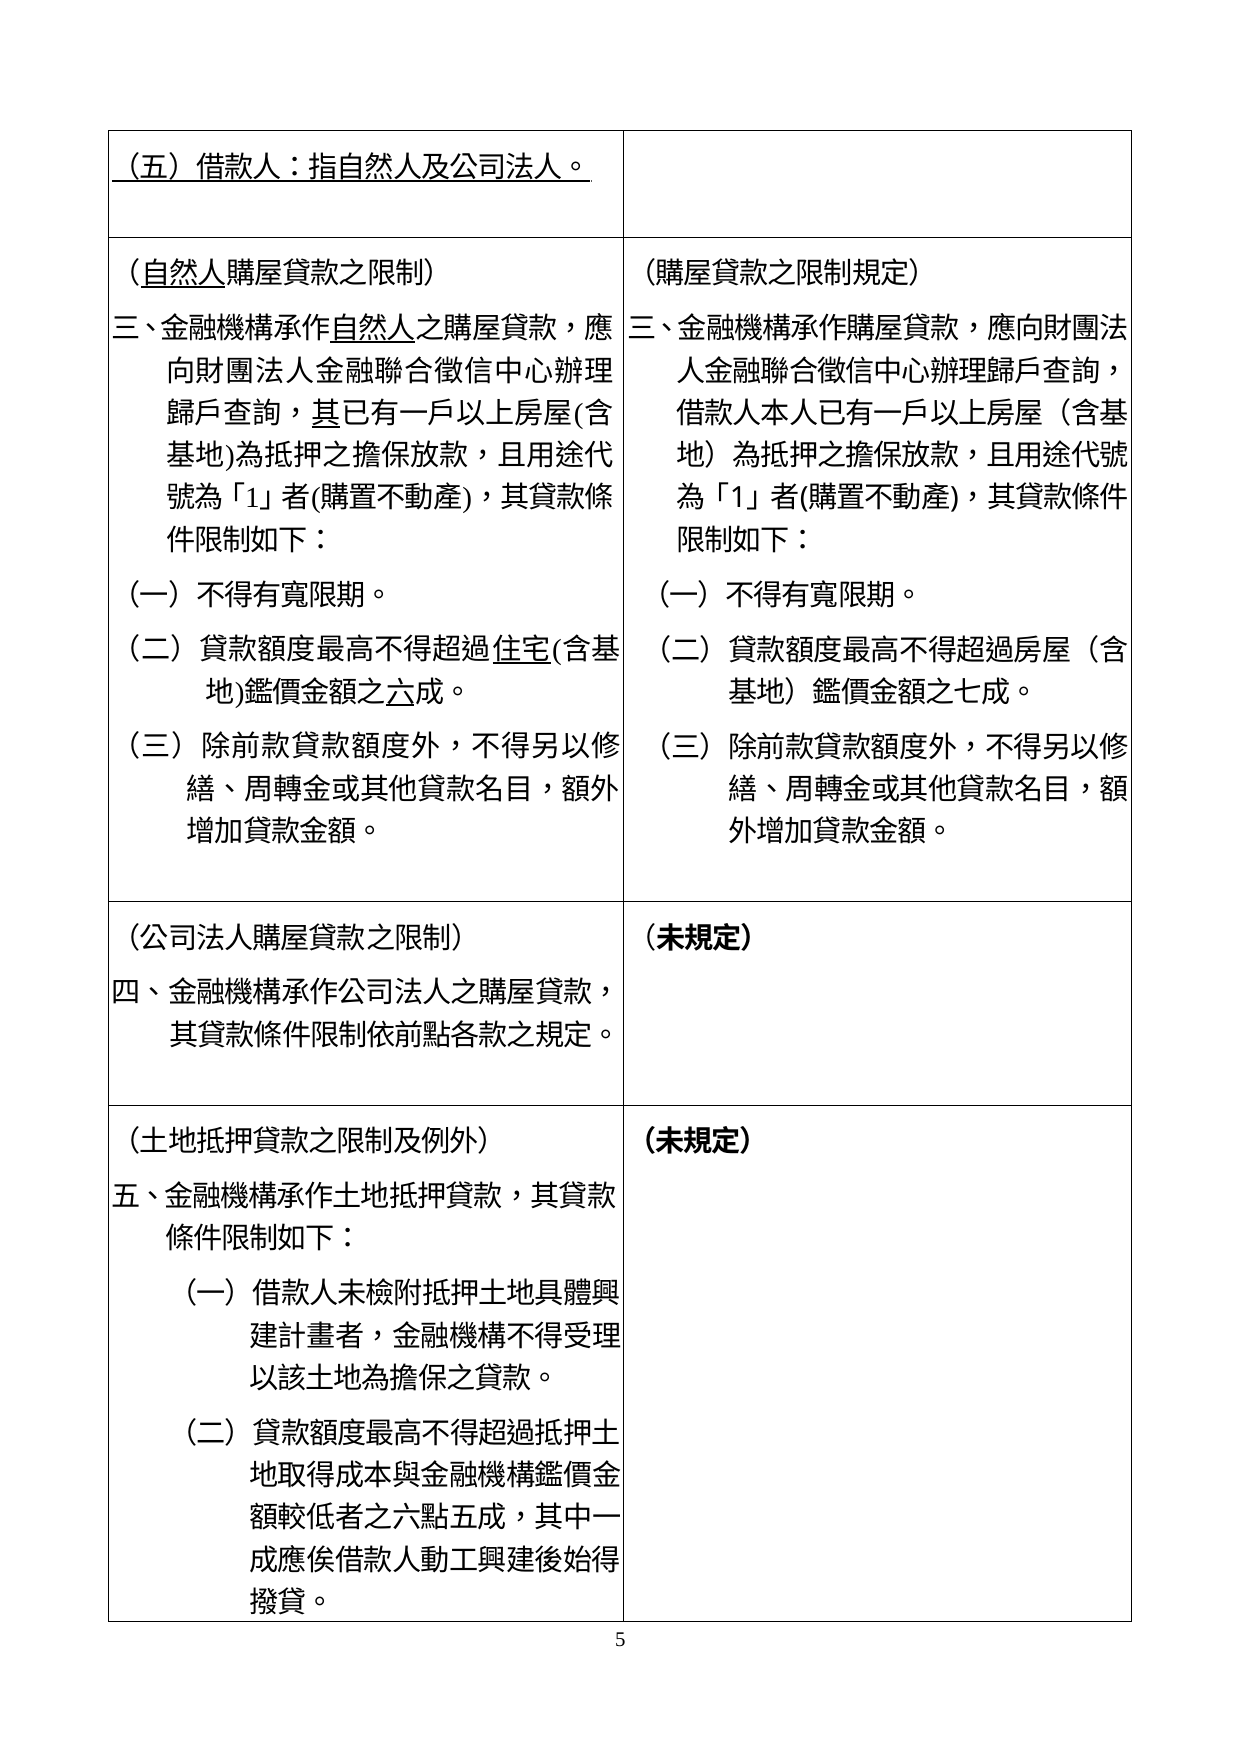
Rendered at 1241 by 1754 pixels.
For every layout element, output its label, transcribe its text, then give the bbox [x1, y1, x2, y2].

table_cell （未規定） [624, 902, 1131, 1104]
table_cell （名詞定義） 二、本規定所用名詞定義如下： （一）金融機構：指本國銀行、外國銀行在臺分行、信用合作社、全國農業金庫股份有限公司、農會信用部、漁會信用部、中華郵政股份有限公司及人壽保險公司。 （二）特定地區：指臺北市及臺北縣十個縣轄市（板橋市、三重市、中和市、永和市、新莊市、新店市、土城市、蘆洲市、樹林市、汐止市）。 （三）購屋貸款：指金融機構承作自然人購買座落於特定地區房屋（含基地）之抵押貸款。 [624, 131, 1131, 237]
table_cell （購屋貸款之限制規定） 三、金融機構承作購屋貸款，應向財團法人金融聯合徵信中心辦理歸戶查詢，借款人本人已有一戶以上房屋（含基地）為抵押之擔保放款，且用途代號為「1」者(購置不動產)，其貸款條件限制如下： （一）不得有寬限期。 （二）貸款額度最高不得超過房屋（含基地）鑑價金額之七成。 （三）除前款貸款額度外，不得另以修繕、周轉金或其他貸款名目，額外增加貸款金額。 [624, 238, 1131, 901]
table_cell （土地抵押貸款之限制及例外） 五、金融機構承作土地抵押貸款，其貸款條件限制如下： （一）借款人未檢附抵押土地具體興建計畫者，金融機構不得受理以該土地為擔保之貸款。 （二）貸款額度最高不得超過抵押土地取得成本與金融機構鑑價金額較低者之六點五成，其中一成應俟借款人動工興建後始得撥貸。 [109, 1106, 623, 1621]
table_cell （自然人購屋貸款之限制） 三、金融機構承作自然人之購屋貸款，應向財團法人金融聯合徵信中心辦理歸戶查詢，其已有一戶以上房屋(含基地)為抵押之擔保放款，且用途代號為「1」者(購置不動產)，其貸款條件限制如下： （一）不得有寬限期。 （二）貸款額度最高不得超過住宅(含基地)鑑價金額之六成。 （三）除前款貸款額度外，不得另以修繕、周轉金或其他貸款名目，額外增加貸款金額。 [109, 238, 623, 901]
table_cell （名詞定義） 二、本規定所用名詞定義如下： （一）金融機構：指本國銀行、外國銀行在臺分行、信用合作社、全國農業金庫股份有限公司、農會信用部、漁會信用部、中華郵政股份有限公司及保險公司。 （二）特定地區：指臺北市及新北市十三個行政區（板橋區、三重區、中和區、永和區、新莊區、新店區、土城區、蘆洲區、樹林區、汐止區、三峽區、林口區、淡水區）。 （三）購屋貸款：指金融機構承作借款人爲購買座落於特定地區建物權狀含有「住」字樣住宅（含基地）之抵押貸款。 （四）土地抵押貸款：指金融機構承作借款人以都市計畫劃定之住宅區或商業區土地為擔保之貸款。 （五）借款人：指自然人及公司法人。 [109, 131, 623, 237]
table_cell （公司法人購屋貸款之限制） 四、金融機構承作公司法人之購屋貸款，其貸款條件限制依前點各款之規定。 [109, 902, 623, 1104]
table_cell （未規定） [624, 1106, 1131, 1621]
